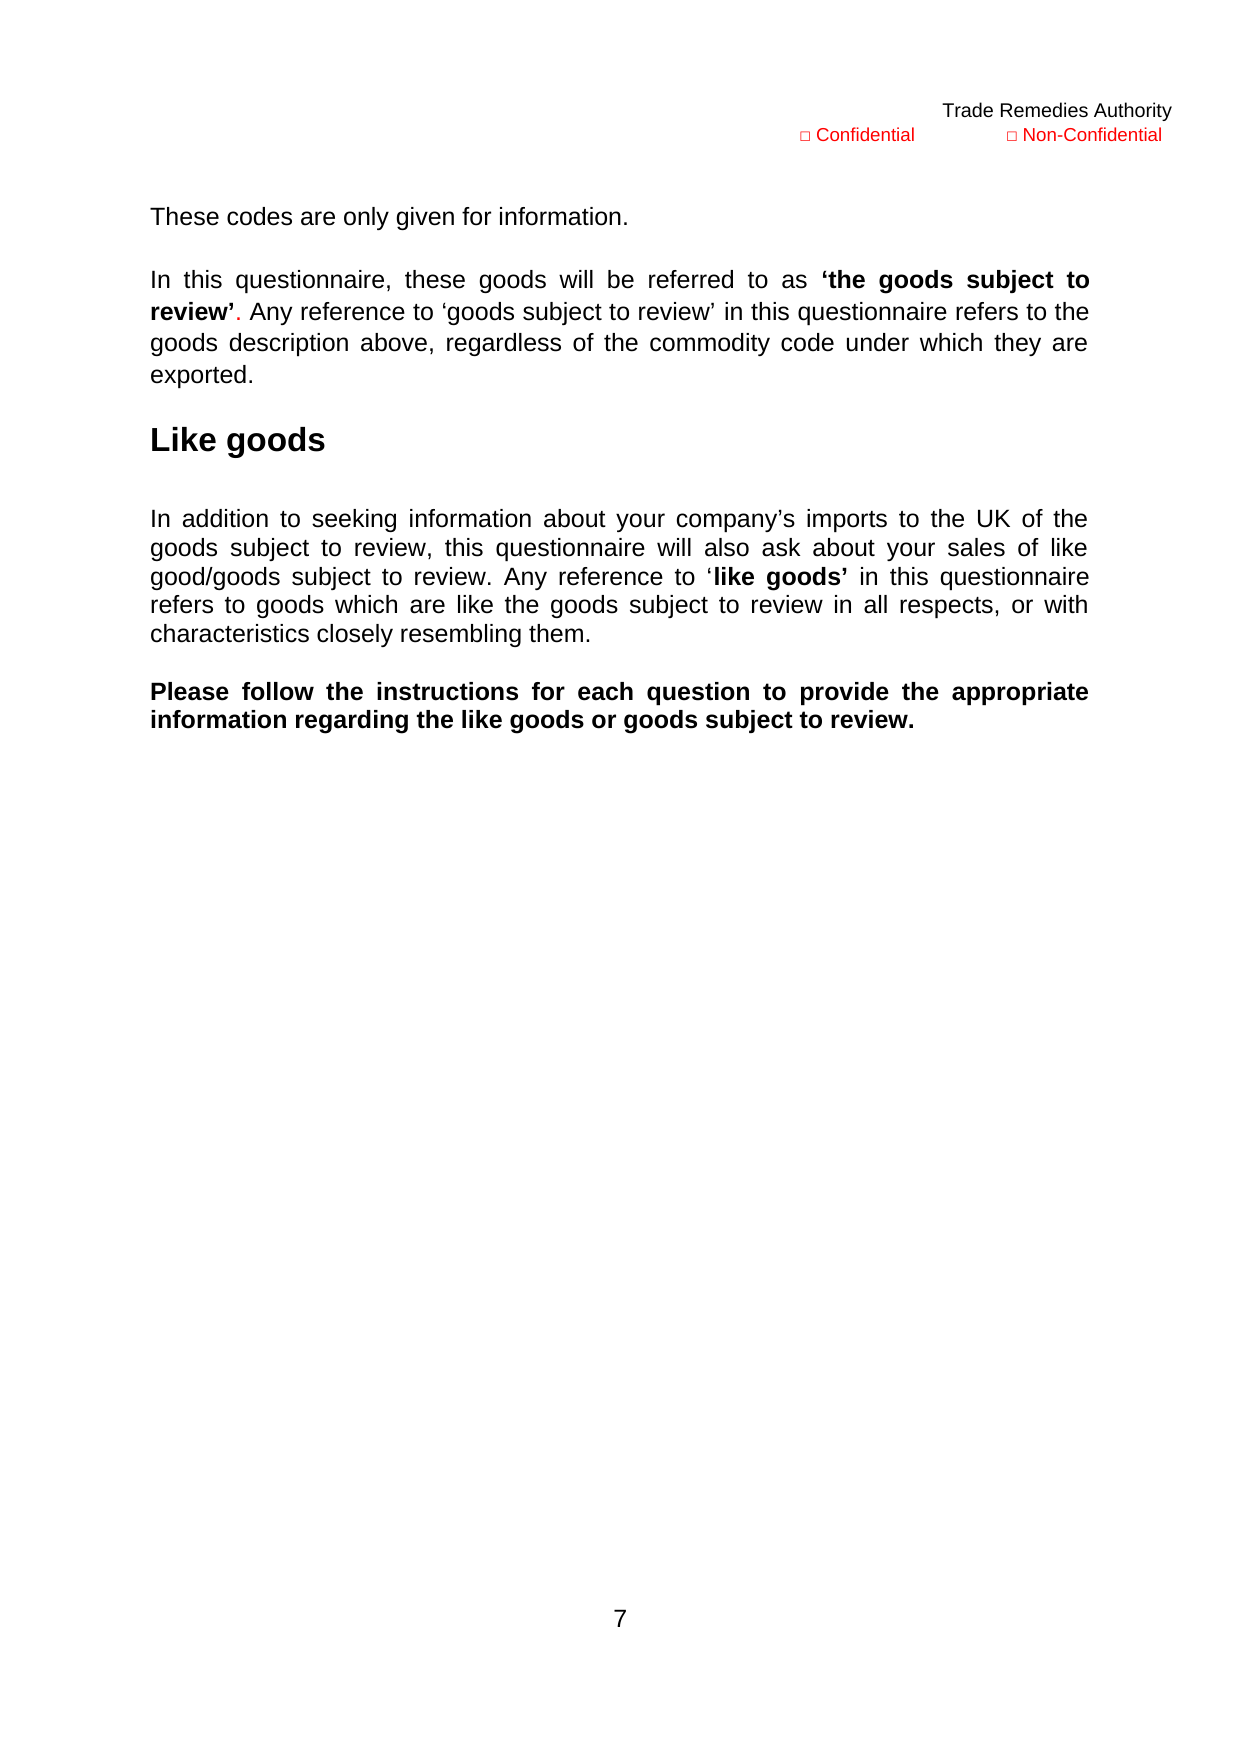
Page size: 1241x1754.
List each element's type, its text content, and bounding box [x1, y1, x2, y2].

text In addition to seeking information about your company’s imports to the UK of the goods subject to review, this questionnaire will also ask about your sales of like good/goods subject to review. Any reference to ‘like goods’ in this questionnaire refers to goods which are like the goods subject to review in all respects, or with characteristics closely resembling them. [150, 504, 1090, 648]
text These codes are only given for information. [150, 202, 1090, 231]
text In this questionnaire, these goods will be referred to as ‘the goods subject to review’. Any reference to ‘goods subject to review’ in this questionnaire refers to the goods description above, regardless of the commodity code under which they are exported. [150, 265, 1090, 389]
subtitle Like goods [150, 420, 1090, 459]
text Please follow the instructions for each question to provide the appropriate information regarding the like goods or goods subject to review. [150, 677, 1090, 734]
